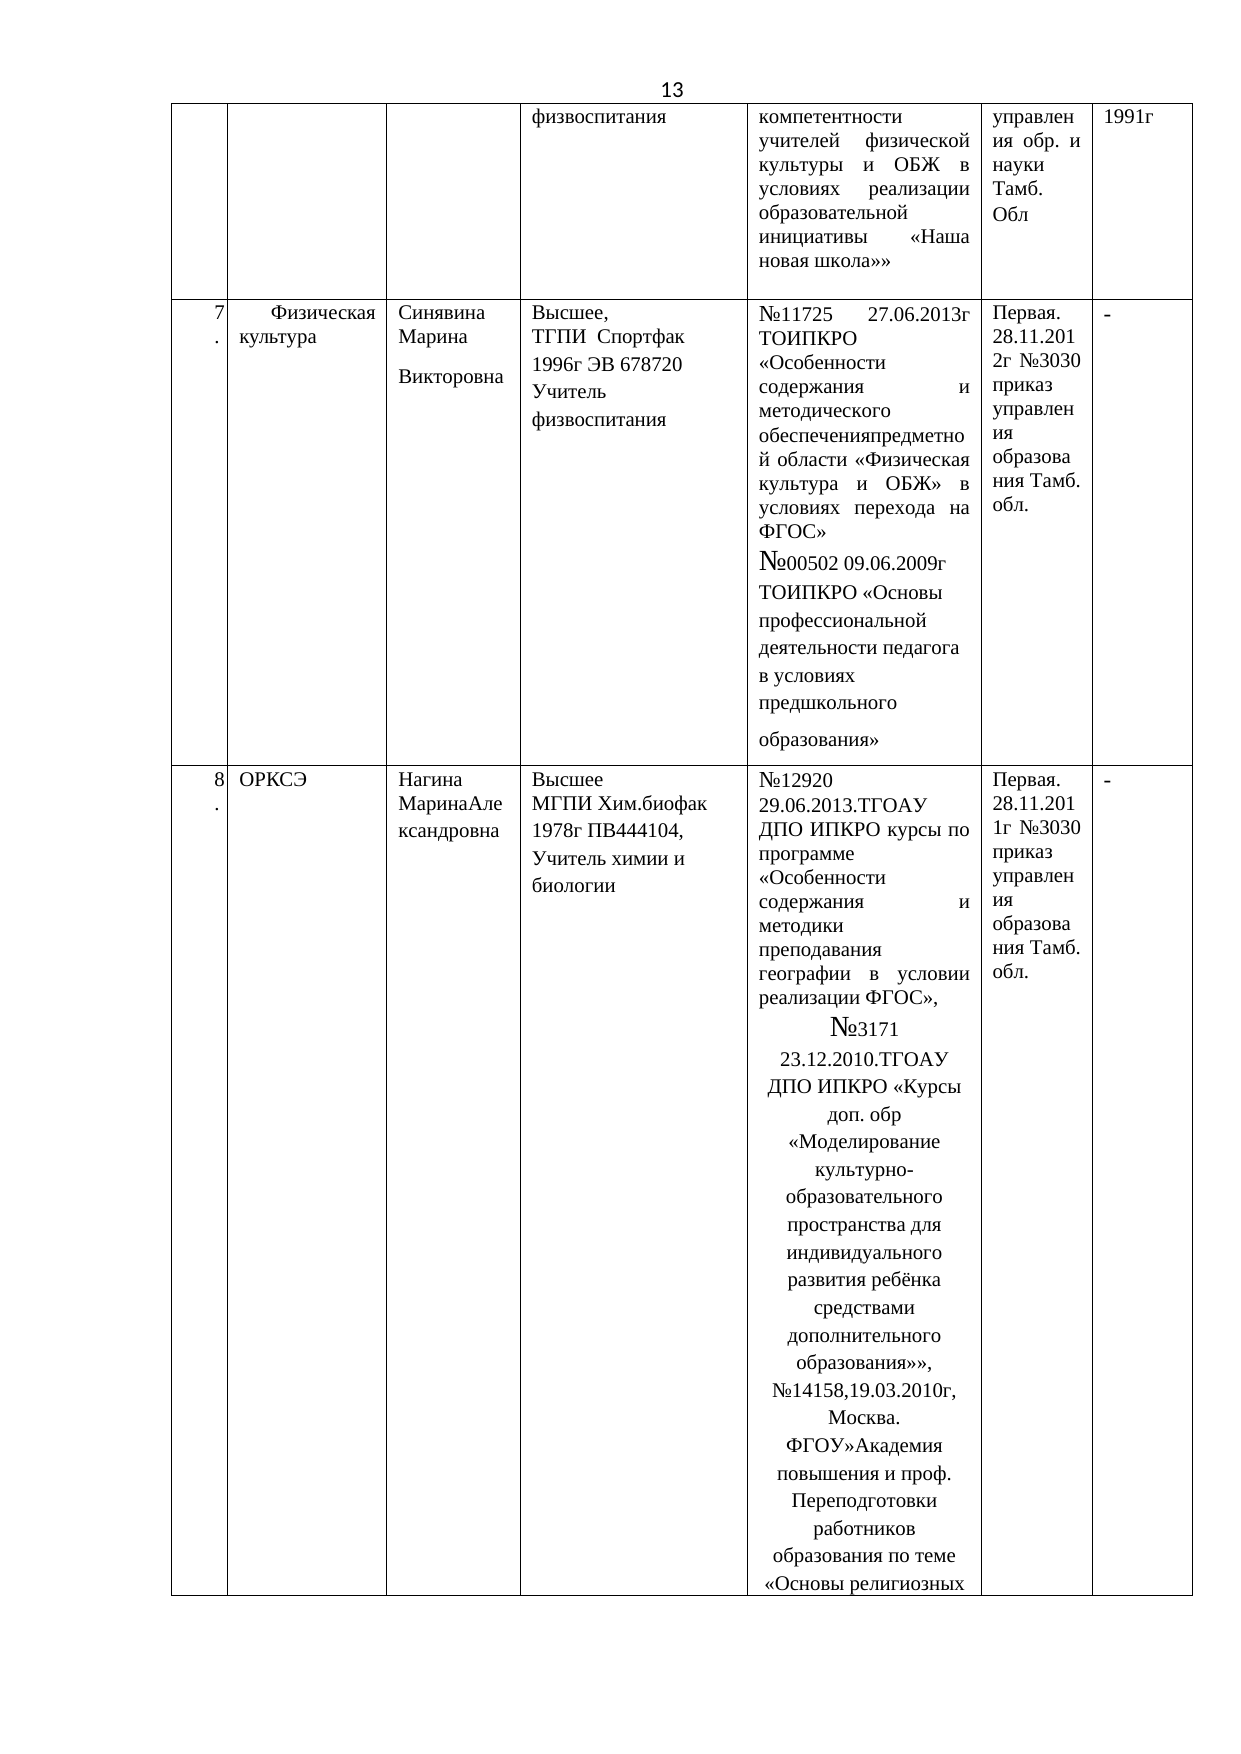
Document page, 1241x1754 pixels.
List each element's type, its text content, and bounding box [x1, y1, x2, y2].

table_cell Высшее, ТГПИ Спортфак 1996г ЭВ 678720 Учитель физвоспитания [521, 300, 747, 765]
table_cell [172, 300, 227, 765]
table_cell ОРКСЭ [228, 766, 386, 1595]
table_cell физвоспитания [521, 104, 747, 299]
table_cell - [1093, 766, 1192, 1595]
table_cell №11725 27.06.2013г ТОИПКРО «Особенности содержания и методического обеспеченияпредметной области «Физическая культура и ОБЖ» в условиях перехода на ФГОС» №00502 09.06.2009г ТОИПКРО «Основы профессиональной деятельности педагога в условиях предшкольного образования» [748, 300, 981, 765]
table_cell Физическая культура [228, 300, 386, 765]
table_cell Высшее МГПИ Хим.биофак 1978г ПВ444104, Учитель химии и биологии [521, 766, 747, 1595]
table_cell Синявина Марина Викторовна [387, 300, 520, 765]
table_cell [172, 766, 227, 1595]
table_cell [387, 104, 520, 299]
table_cell №12920 29.06.2013.ТГОАУ ДПО ИПКРО курсы по программе «Особенности содержания и методики преподавания географии в условии реализации ФГОС», №3171 23.12.2010.ТГОАУ ДПО ИПКРО «Курсы доп. обр «Моделирование культурно-образовательного пространства для индивидуального развития ребёнка средствами дополнительного образования»»,№14158,19.03.2010г, Москва. ФГОУ»Академия повышения и проф. Переподготовки работников образования по теме «Основы религиозных [748, 766, 981, 1595]
table_cell Первая. 28.11.2012г №3030 приказ управления образования Тамб. обл. [982, 300, 1092, 765]
table_cell - [1093, 300, 1192, 765]
table_cell Первая. 28.11.2011г №3030 приказ управления образования Тамб. обл. [982, 766, 1092, 1595]
table_cell управления обр. и науки Тамб. Обл [982, 104, 1092, 299]
table_cell [228, 104, 386, 299]
table_cell 1991г [1093, 104, 1192, 299]
table_cell Нагина МаринаАлександровна [387, 766, 520, 1595]
table_cell [172, 104, 227, 299]
table_cell компетентности учителей физической культуры и ОБЖ в условиях реализации образовательной инициативы «Наша новая школа»» [748, 104, 981, 299]
